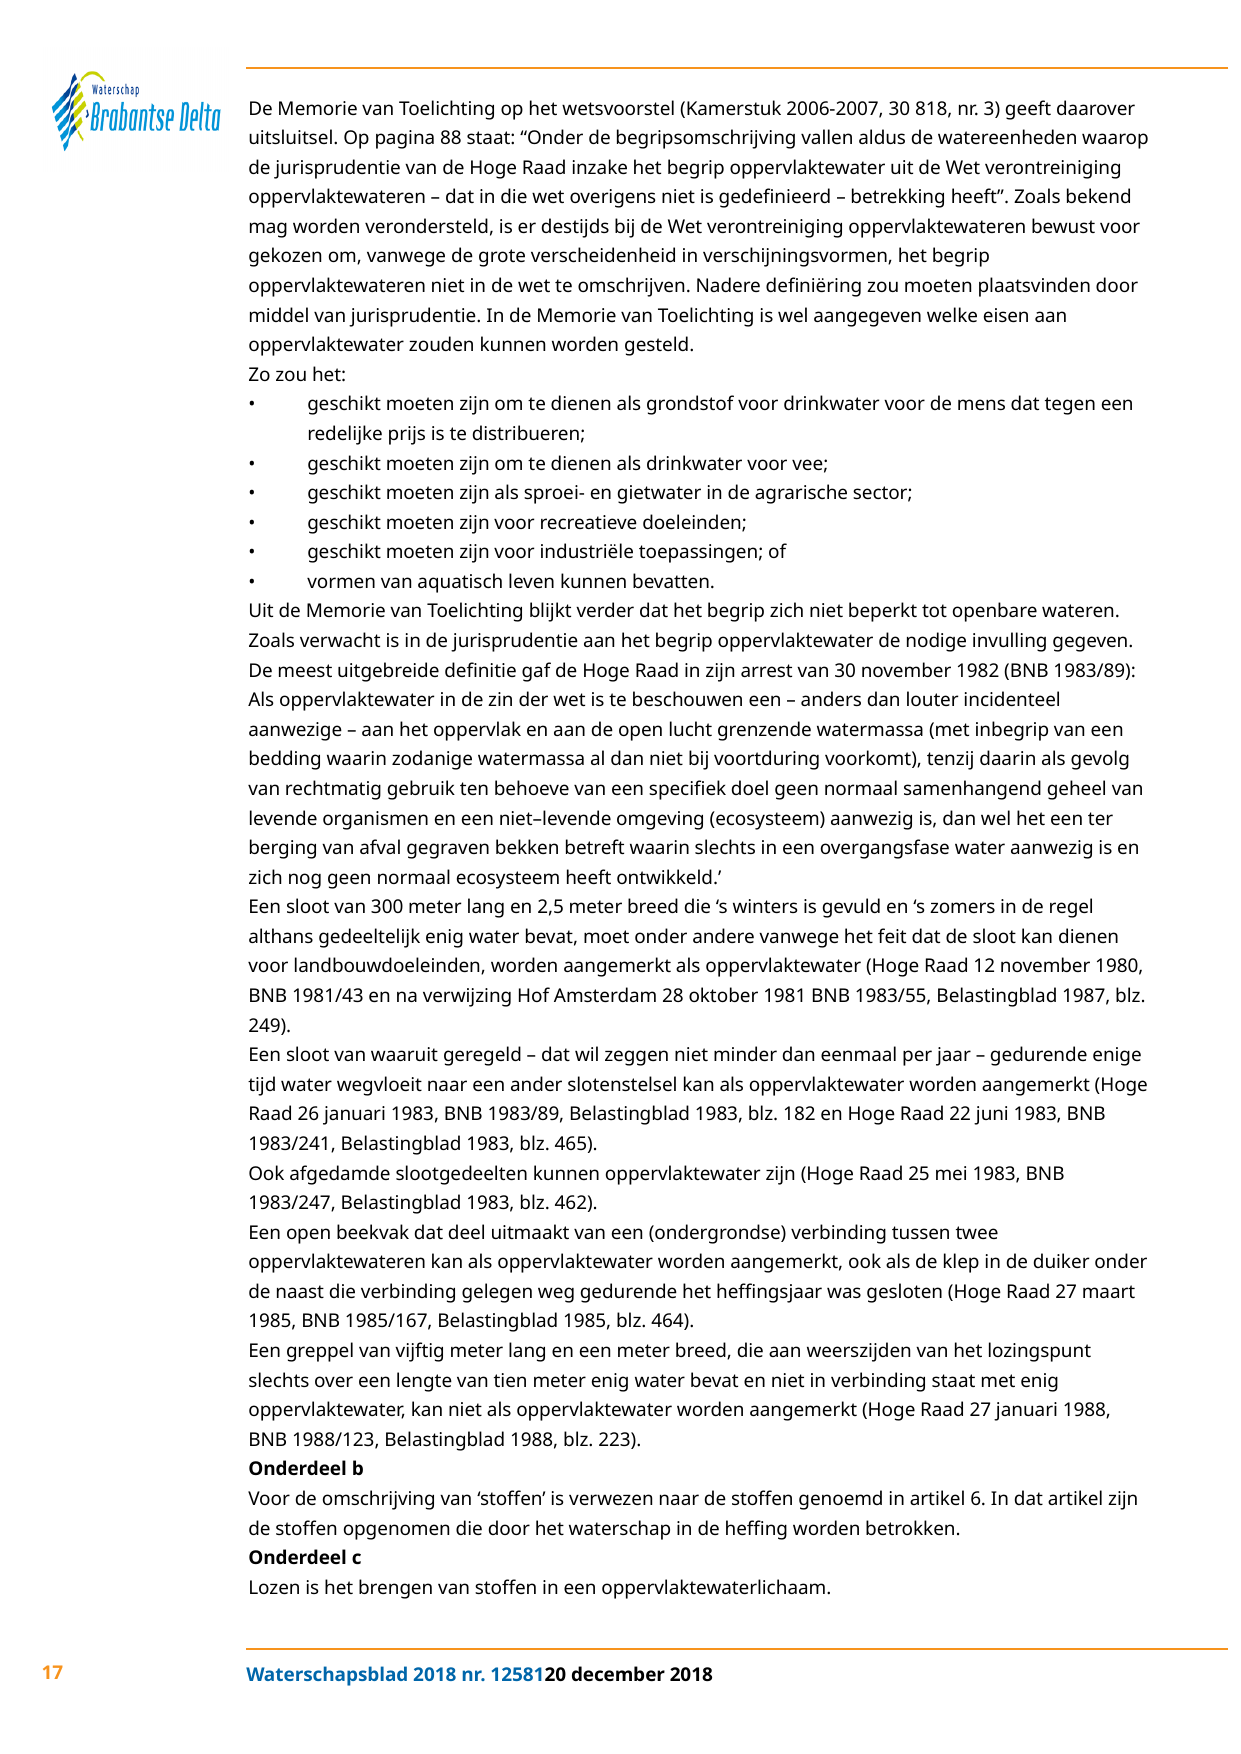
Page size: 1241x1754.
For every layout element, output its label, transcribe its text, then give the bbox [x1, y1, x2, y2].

text Een greppel van vijftig meter lang en een meter breed, die aan weerszijden van het lozingspunt slechts over een lengte van tien meter enig water bevat en niet in verbinding staat met enig oppervlaktewater, kan niet als oppervlaktewater worden aangemerkt (Hoge Raad 27 januari 1988, BNB 1988/123, Belastingblad 1988, blz. 223). [248, 1337, 1152, 1452]
list geschikt moeten zijn om te dienen als drinkwater voor vee; [248, 450, 1152, 476]
text Een sloot van 300 meter lang en 2,5 meter breed die ‘s winters is gevuld en ‘s zomers in de regel althans gedeeltelijk enig water bevat, moet onder andere vanwege het feit dat de sloot kan dienen voor landbouwdoeleinden, worden aangemerkt als oppervlaktewater (Hoge Raad 12 november 1980, BNB 1981/43 en na verwijzing Hof Amsterdam 28 oktober 1981 BNB 1983/55, Belastingblad 1987, blz. 249). [248, 893, 1152, 1038]
text Onderdeel b [248, 1456, 1152, 1481]
text Een sloot van waaruit geregeld – dat wil zeggen niet minder dan eenmaal per jaar – gedurende enige tijd water wegvloeit naar een ander slotenstelsel kan als oppervlaktewater worden aangemerkt (Hoge Raad 26 januari 1983, BNB 1983/89, Belastingblad 1983, blz. 182 en Hoge Raad 22 juni 1983, BNB 1983/241, Belastingblad 1983, blz. 465). [248, 1041, 1152, 1156]
text Als oppervlaktewater in de zin der wet is te beschouwen een – anders dan louter incidenteel aanwezige – aan het oppervlak en aan de open lucht grenzende watermassa (met inbegrip van een bedding waarin zodanige watermassa al dan niet bij voortduring voorkomt), tenzij daarin als gevolg van rechtmatig gebruik ten behoeve van een specifiek doel geen normaal samenhangend geheel van levende organismen en een niet–levende omgeving (ecosysteem) aanwezig is, dan wel het een ter berging van afval gegraven bekken betreft waarin slechts in een overgangsfase water aanwezig is en zich nog geen normaal ecosysteem heeft ontwikkeld.’ [248, 686, 1152, 890]
list geschikt moeten zijn voor industriële toepassingen; of [248, 538, 1152, 564]
text Zo zou het: [248, 361, 1152, 387]
list geschikt moeten zijn om te dienen als grondstof voor drinkwater voor de mens dat tegen een redelijke prijs is te distribueren; [248, 391, 1152, 446]
text Uit de Memorie van Toelichting blijkt verder dat het begrip zich niet beperkt tot openbare wateren. [248, 598, 1152, 623]
list geschikt moeten zijn als sproei- en gietwater in de agrarische sector; [248, 479, 1152, 505]
text Voor de omschrijving van ‘stoffen’ is verwezen naar de stoffen genoemd in artikel 6. In dat artikel zijn de stoffen opgenomen die door het waterschap in de heffing worden betrokken. [248, 1485, 1152, 1541]
text Ook afgedamde slootgedeelten kunnen oppervlaktewater zijn (Hoge Raad 25 mei 1983, BNB 1983/247, Belastingblad 1983, blz. 462). [248, 1160, 1152, 1215]
text Zoals verwacht is in de jurisprudentie aan het begrip oppervlaktewater de nodige invulling gegeven. De meest uitgebreide definitie gaf de Hoge Raad in zijn arrest van 30 november 1982 (BNB 1983/89): [248, 627, 1152, 683]
list vormen van aquatisch leven kunnen bevatten. [248, 568, 1152, 594]
text De Memorie van Toelichting op het wetsvoorstel (Kamerstuk 2006-2007, 30 818, nr. 3) geeft daarover uitsluitsel. Op pagina 88 staat: “Onder de begripsomschrijving vallen aldus de watereenheden waarop de jurisprudentie van de Hoge Raad inzake het begrip oppervlaktewater uit de Wet verontreiniging oppervlaktewateren – dat in die wet overigens niet is gedefinieerd – betrekking heeft”. Zoals bekend mag worden verondersteld, is er destijds bij de Wet verontreiniging oppervlaktewateren bewust voor gekozen om, vanwege de grote verscheidenheid in verschijningsvormen, het begrip oppervlaktewateren niet in de wet te omschrijven. Nadere definiëring zou moeten plaatsvinden door middel van jurisprudentie. In de Memorie van Toelichting is wel aangegeven welke eisen aan oppervlaktewater zouden kunnen worden gesteld. [248, 95, 1152, 357]
list geschikt moeten zijn voor recreatieve doeleinden; [248, 509, 1152, 535]
picture [41, 47, 231, 172]
text Onderdeel c [248, 1544, 1152, 1570]
text Een open beekvak dat deel uitmaakt van een (ondergrondse) verbinding tussen twee oppervlaktewateren kan als oppervlaktewater worden aangemerkt, ook als de klep in de duiker onder de naast die verbinding gelegen weg gedurende het heffingsjaar was gesloten (Hoge Raad 27 maart 1985, BNB 1985/167, Belastingblad 1985, blz. 464). [248, 1219, 1152, 1333]
text Lozen is het brengen van stoffen in een oppervlaktewaterlichaam. [248, 1574, 1152, 1600]
